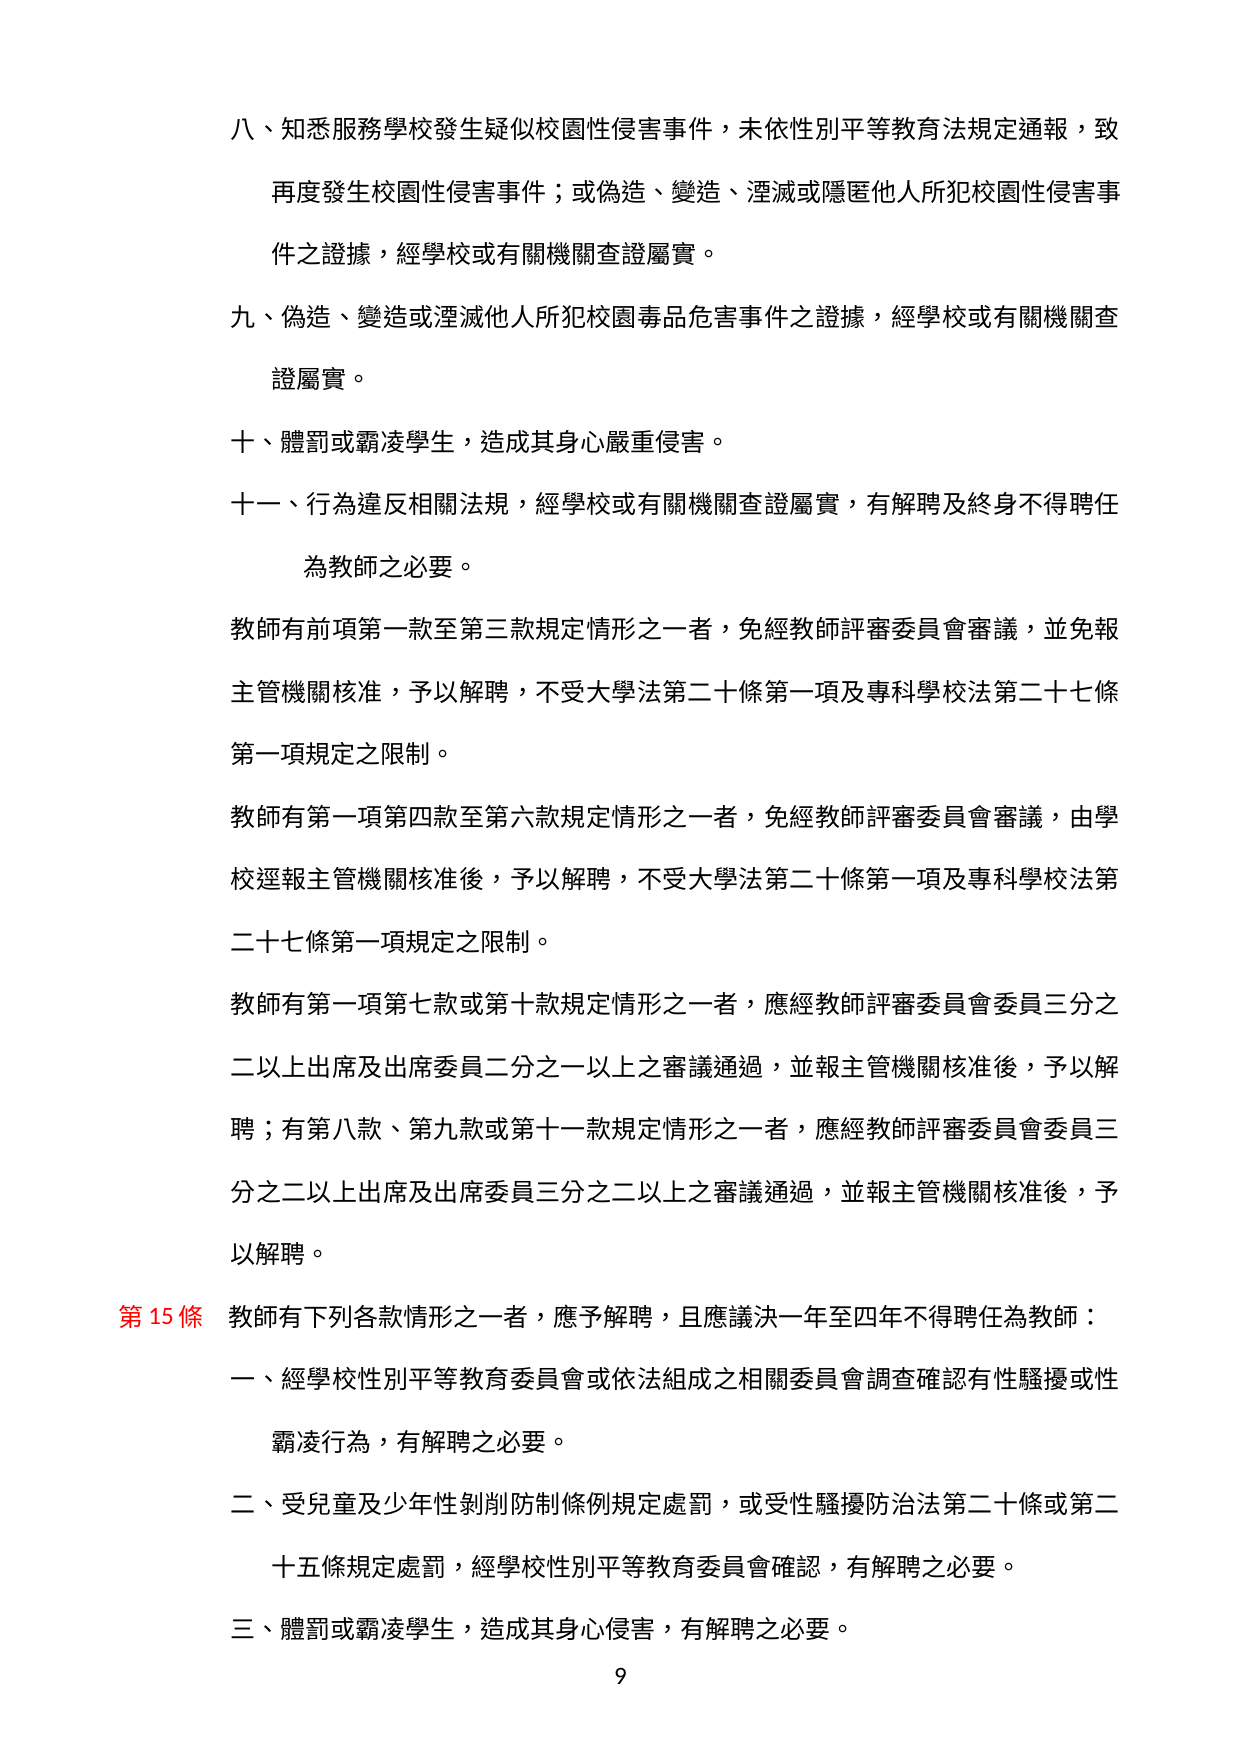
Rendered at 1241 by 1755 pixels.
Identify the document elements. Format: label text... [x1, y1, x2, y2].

text 教師有第一項第七款或第十款規定情形之一者，應經教師評審委員會委員三分之二以上出席及出席委員二分之一以上之審議通過，並報主管機關核准後，予以解聘；有第八款、第九款或第十一款規定情形之一者，應經教師評審委員會委員三分之二以上出席及出席委員三分之二以上之審議通過，並報主管機關核准後，予以解聘。 [230, 961, 1122, 1274]
text 十一、行為違反相關法規，經學校或有關機關查證屬實，有解聘及終身不得聘任為教師之必要。 [230, 461, 1122, 586]
text 一、經學校性別平等教育委員會或依法組成之相關委員會調查確認有性騷擾或性霸凌行為，有解聘之必要。 [230, 1336, 1122, 1461]
text 三、體罰或霸凌學生，造成其身心侵害，有解聘之必要。 [230, 1586, 1122, 1649]
text 教師有前項第一款至第三款規定情形之一者，免經教師評審委員會審議，並免報主管機關核准，予以解聘，不受大學法第二十條第一項及專科學校法第二十七條第一項規定之限制。 [230, 586, 1122, 774]
text 十、體罰或霸凌學生，造成其身心嚴重侵害。 [230, 399, 1122, 461]
text 九、偽造、變造或湮滅他人所犯校園毒品危害事件之證據，經學校或有關機關查證屬實。 [230, 274, 1122, 399]
text 八、知悉服務學校發生疑似校園性侵害事件，未依性別平等教育法規定通報，致再度發生校園性侵害事件；或偽造、變造、湮滅或隱匿他人所犯校園性侵害事件之證據，經學校或有關機關查證屬實。 [230, 86, 1122, 274]
text 第15條 教師有下列各款情形之一者，應予解聘，且應議決一年至四年不得聘任為教師： [118, 1274, 1122, 1336]
text 教師有第一項第四款至第六款規定情形之一者，免經教師評審委員會審議，由學校逕報主管機關核准後，予以解聘，不受大學法第二十條第一項及專科學校法第二十七條第一項規定之限制。 [230, 774, 1122, 961]
text 二、受兒童及少年性剝削防制條例規定處罰，或受性騷擾防治法第二十條或第二十五條規定處罰，經學校性別平等教育委員會確認，有解聘之必要。 [230, 1461, 1122, 1586]
